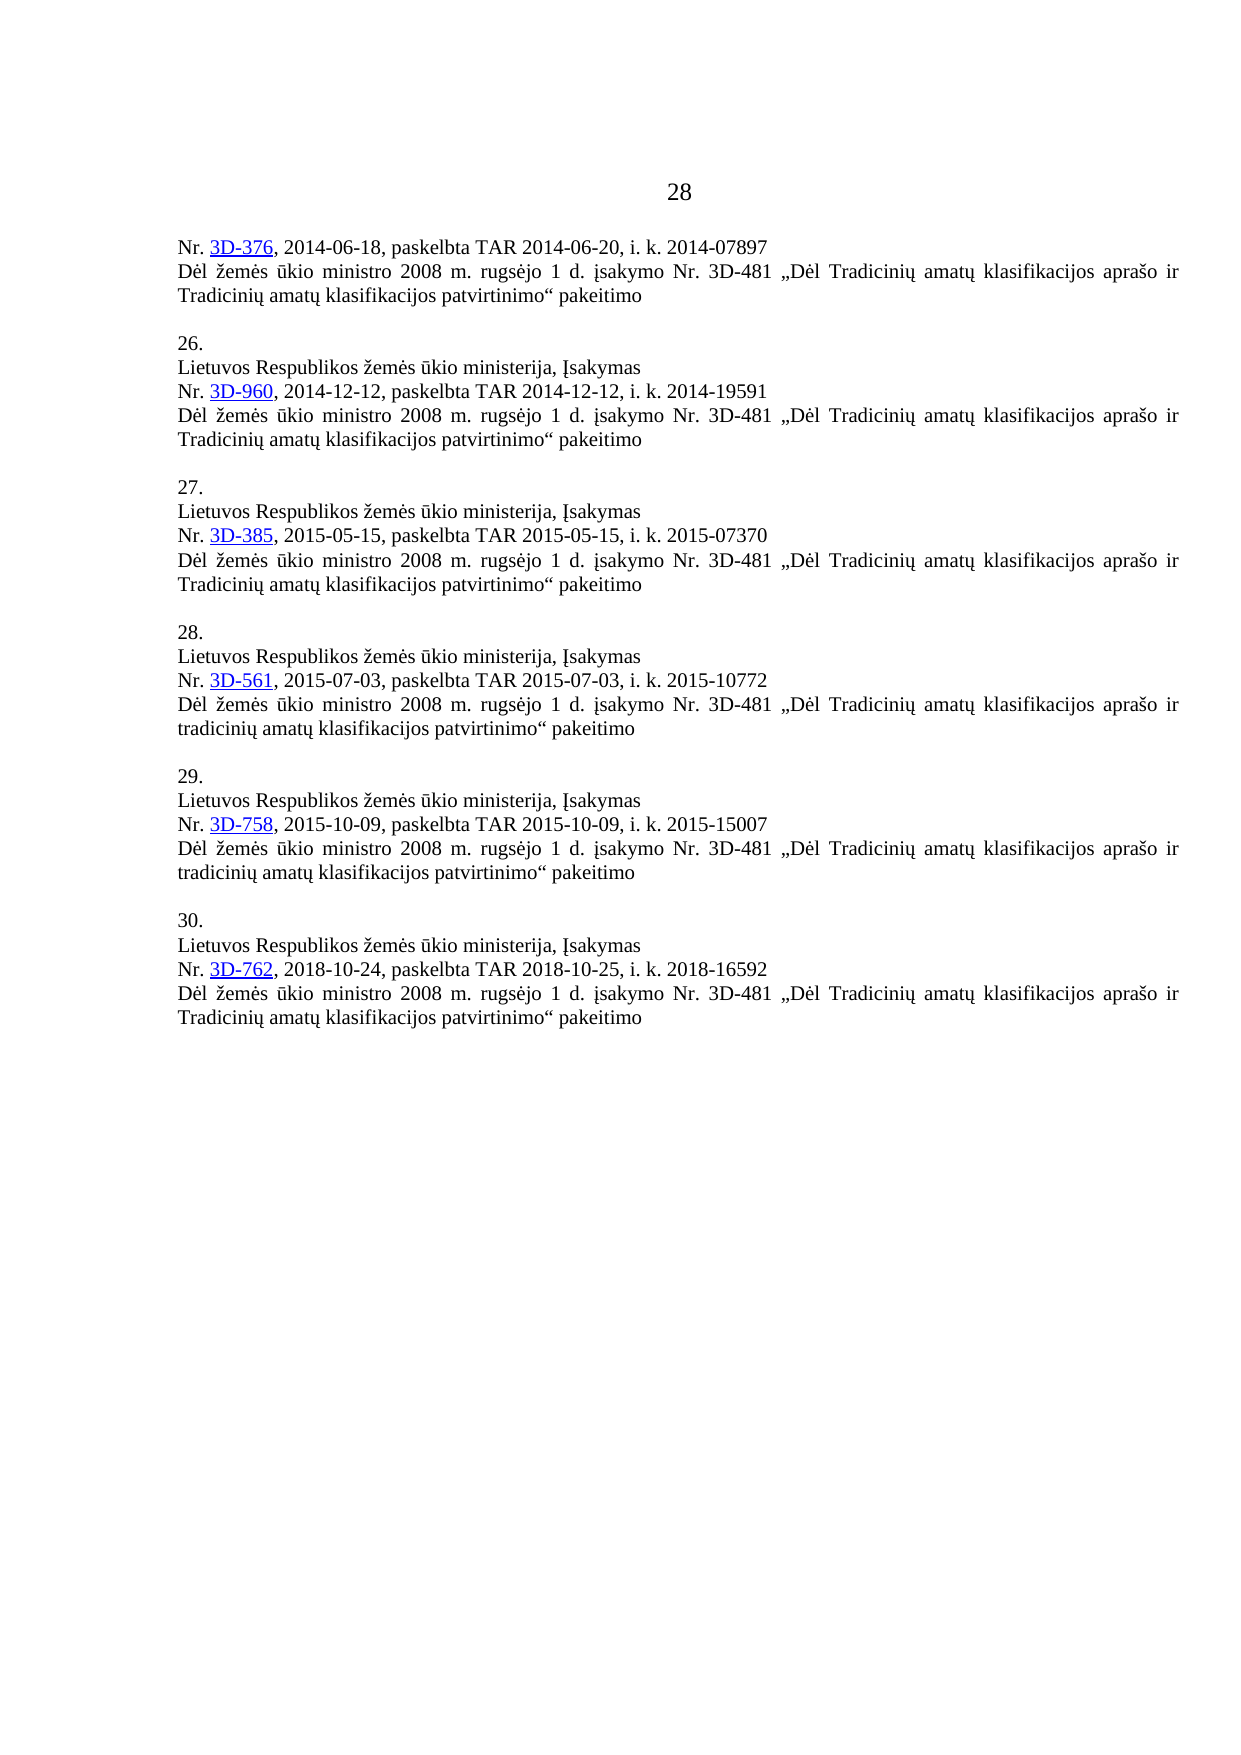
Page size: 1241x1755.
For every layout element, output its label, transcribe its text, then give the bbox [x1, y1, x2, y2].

text Nr. 3D-762, 2018-10-24, paskelbta TAR 2018-10-25, i. k. 2018-16592 [177, 957, 1181, 981]
text 26. [177, 331, 1181, 355]
text 30. [177, 908, 1181, 932]
text Dėl žemės ūkio ministro 2008 m. rugsėjo 1 d. įsakymo Nr. 3D-481 „Dėl Tradicinių amatų klasifikacijos aprašo ir tradicinių amatų klasifikacijos patvirtinimo“ pakeitimo [177, 692, 1181, 740]
text 27. [177, 475, 1181, 499]
text Nr. 3D-385, 2015-05-15, paskelbta TAR 2015-05-15, i. k. 2015-07370 [177, 523, 1181, 547]
text Nr. 3D-376, 2014-06-18, paskelbta TAR 2014-06-20, i. k. 2014-07897 [177, 235, 1181, 259]
text Nr. 3D-758, 2015-10-09, paskelbta TAR 2015-10-09, i. k. 2015-15007 [177, 812, 1181, 836]
text Lietuvos Respublikos žemės ūkio ministerija, Įsakymas [177, 788, 1181, 812]
text Lietuvos Respublikos žemės ūkio ministerija, Įsakymas [177, 644, 1181, 668]
text Dėl žemės ūkio ministro 2008 m. rugsėjo 1 d. įsakymo Nr. 3D-481 „Dėl Tradicinių amatų klasifikacijos aprašo ir Tradicinių amatų klasifikacijos patvirtinimo“ pakeitimo [177, 547, 1181, 596]
text Dėl žemės ūkio ministro 2008 m. rugsėjo 1 d. įsakymo Nr. 3D-481 „Dėl Tradicinių amatų klasifikacijos aprašo ir Tradicinių amatų klasifikacijos patvirtinimo“ pakeitimo [177, 259, 1181, 307]
text Dėl žemės ūkio ministro 2008 m. rugsėjo 1 d. įsakymo Nr. 3D-481 „Dėl Tradicinių amatų klasifikacijos aprašo ir tradicinių amatų klasifikacijos patvirtinimo“ pakeitimo [177, 836, 1181, 884]
text Nr. 3D-960, 2014-12-12, paskelbta TAR 2014-12-12, i. k. 2014-19591 [177, 379, 1181, 403]
text 29. [177, 764, 1181, 788]
text Dėl žemės ūkio ministro 2008 m. rugsėjo 1 d. įsakymo Nr. 3D-481 „Dėl Tradicinių amatų klasifikacijos aprašo ir Tradicinių amatų klasifikacijos patvirtinimo“ pakeitimo [177, 981, 1181, 1029]
text Lietuvos Respublikos žemės ūkio ministerija, Įsakymas [177, 499, 1181, 523]
text Nr. 3D-561, 2015-07-03, paskelbta TAR 2015-07-03, i. k. 2015-10772 [177, 668, 1181, 692]
text Lietuvos Respublikos žemės ūkio ministerija, Įsakymas [177, 355, 1181, 379]
text Lietuvos Respublikos žemės ūkio ministerija, Įsakymas [177, 932, 1181, 957]
text 28. [177, 620, 1181, 644]
text Dėl žemės ūkio ministro 2008 m. rugsėjo 1 d. įsakymo Nr. 3D-481 „Dėl Tradicinių amatų klasifikacijos aprašo ir Tradicinių amatų klasifikacijos patvirtinimo“ pakeitimo [177, 403, 1181, 451]
